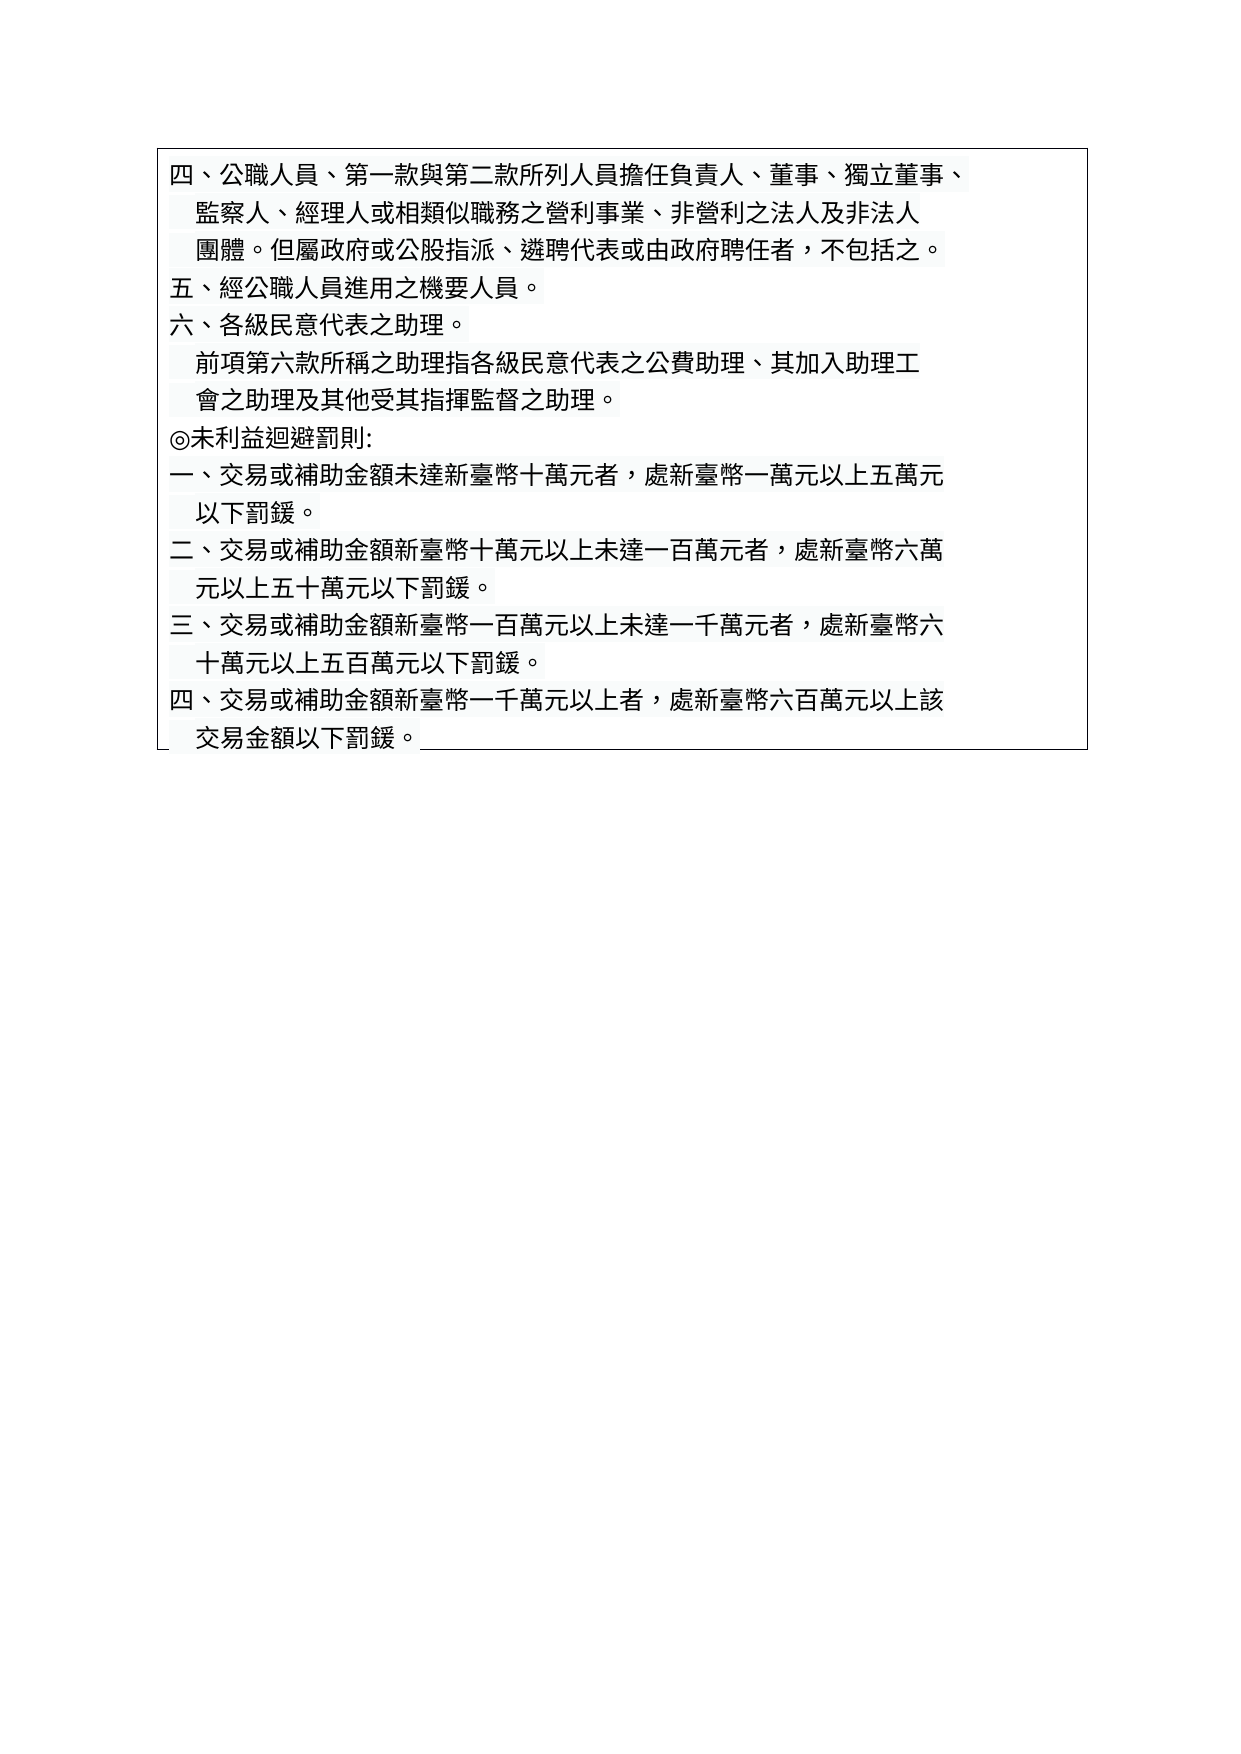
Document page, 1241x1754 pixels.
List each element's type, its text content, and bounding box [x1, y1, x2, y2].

table_header 四、公職人員、第一款與第二款所列人員擔任負責人、董事、獨立董事、 監察人、經理人或相類似職務之營利事業、非營利之法人及非法人 團體。但屬政府或公股指派、遴聘代表或由政府聘任者，不包括之。 五、經公職人員進用之機要人員。 六、各級民意代表之助理。 前項第六款所稱之助理指各級民意代表之公費助理、其加入助理工 會之助理及其他受其指揮監督之助理。 ◎未利益迴避罰則: 一、交易或補助金額未達新臺幣十萬元者，處新臺幣一萬元以上五萬元 以下罰鍰。 二、交易或補助金額新臺幣十萬元以上未達一百萬元者，處新臺幣六萬 元以上五十萬元以下罰鍰。 三、交易或補助金額新臺幣一百萬元以上未達一千萬元者，處新臺幣六 十萬元以上五百萬元以下罰鍰。 四、交易或補助金額新臺幣一千萬元以上者，處新臺幣六百萬元以上該 交易金額以下罰鍰。 [158, 149, 1087, 749]
